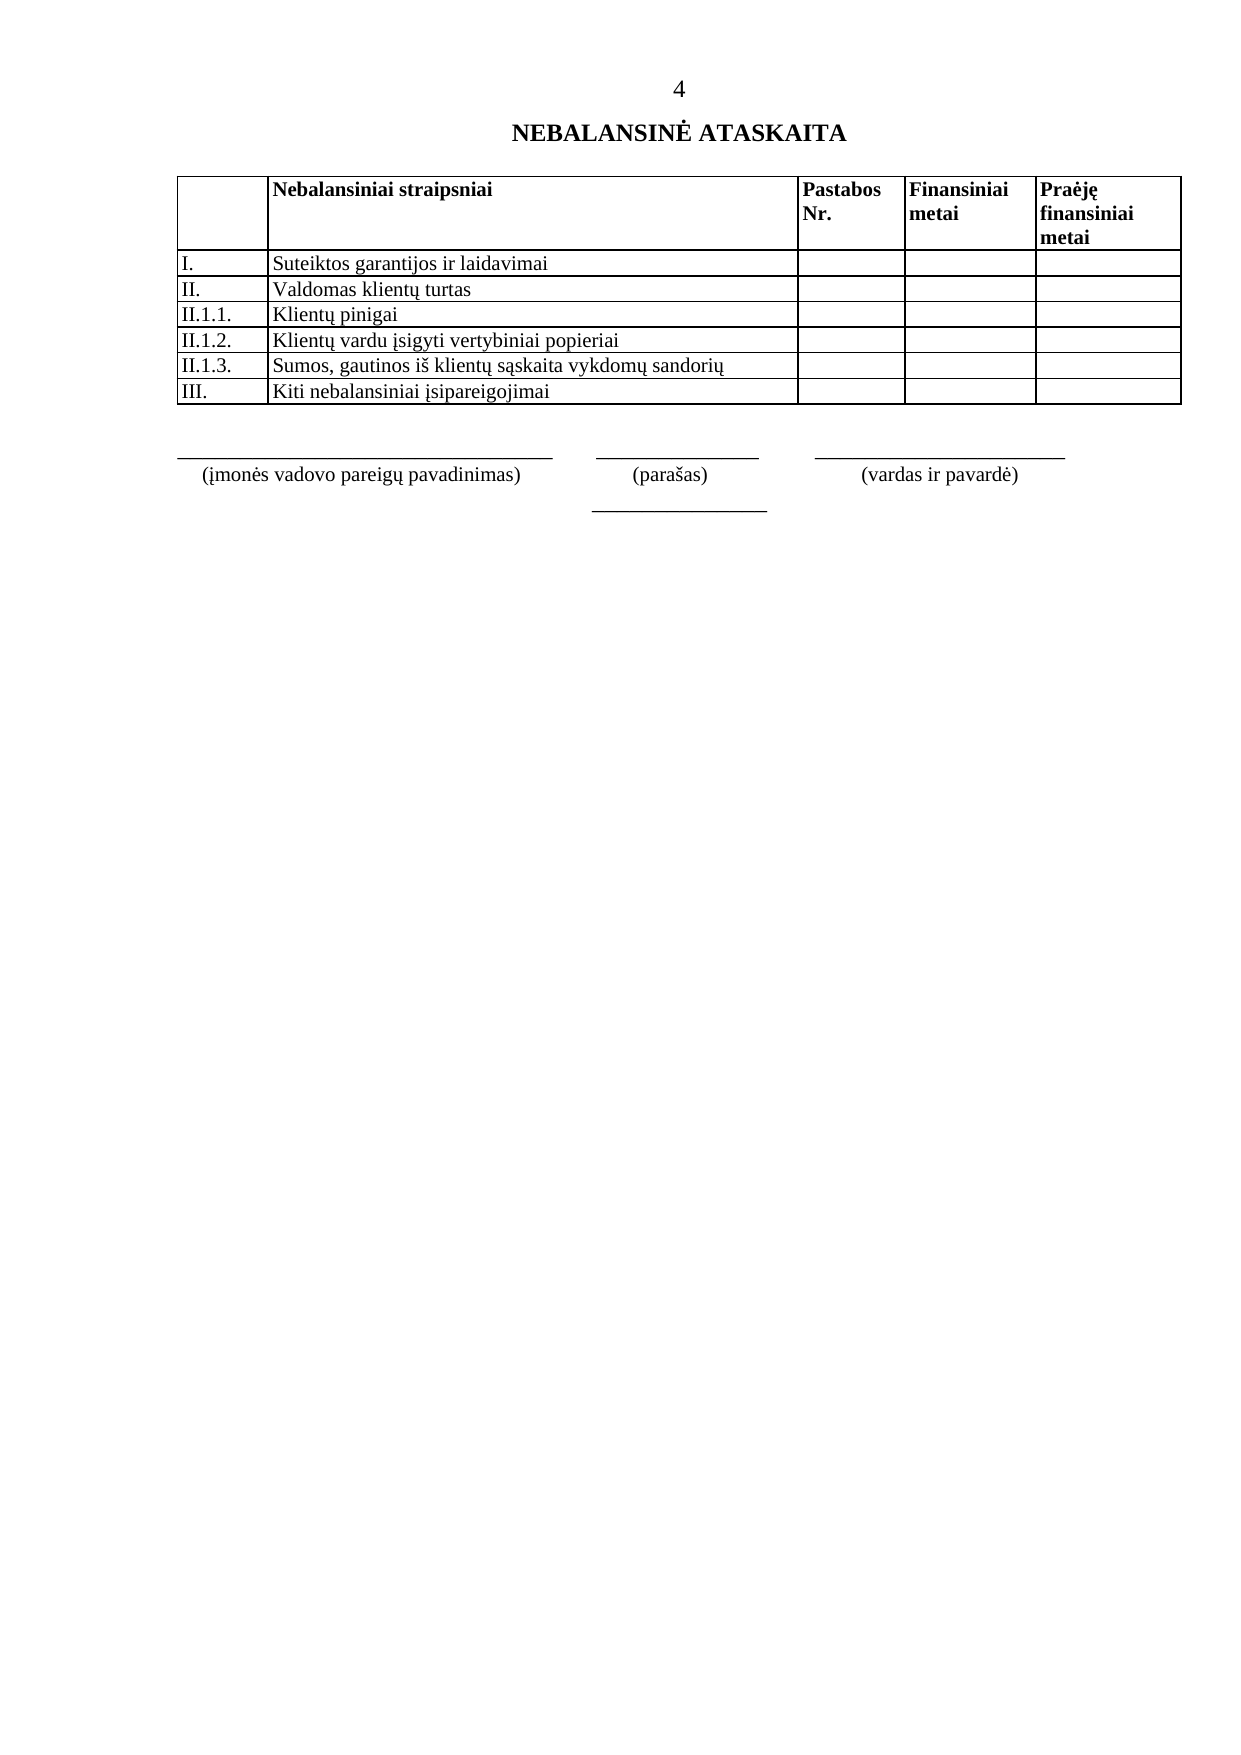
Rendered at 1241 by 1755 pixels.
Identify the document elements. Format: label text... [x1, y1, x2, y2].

text ______________ [177, 486, 1181, 515]
text NEBALANSINĖ ATASKAITA [177, 118, 1181, 147]
table_header [178, 177, 267, 249]
text (įmonės vadovo pareigų pavadinimas) (parašas) (vardas ir pavardė) [177, 462, 1181, 486]
text ______________________________ _____________ ____________________ [177, 433, 1181, 462]
table_header Nebalansiniai straipsniai [269, 177, 797, 249]
table_header Pastabos Nr. [799, 177, 904, 249]
table_header Finansiniai metai [906, 177, 1035, 249]
